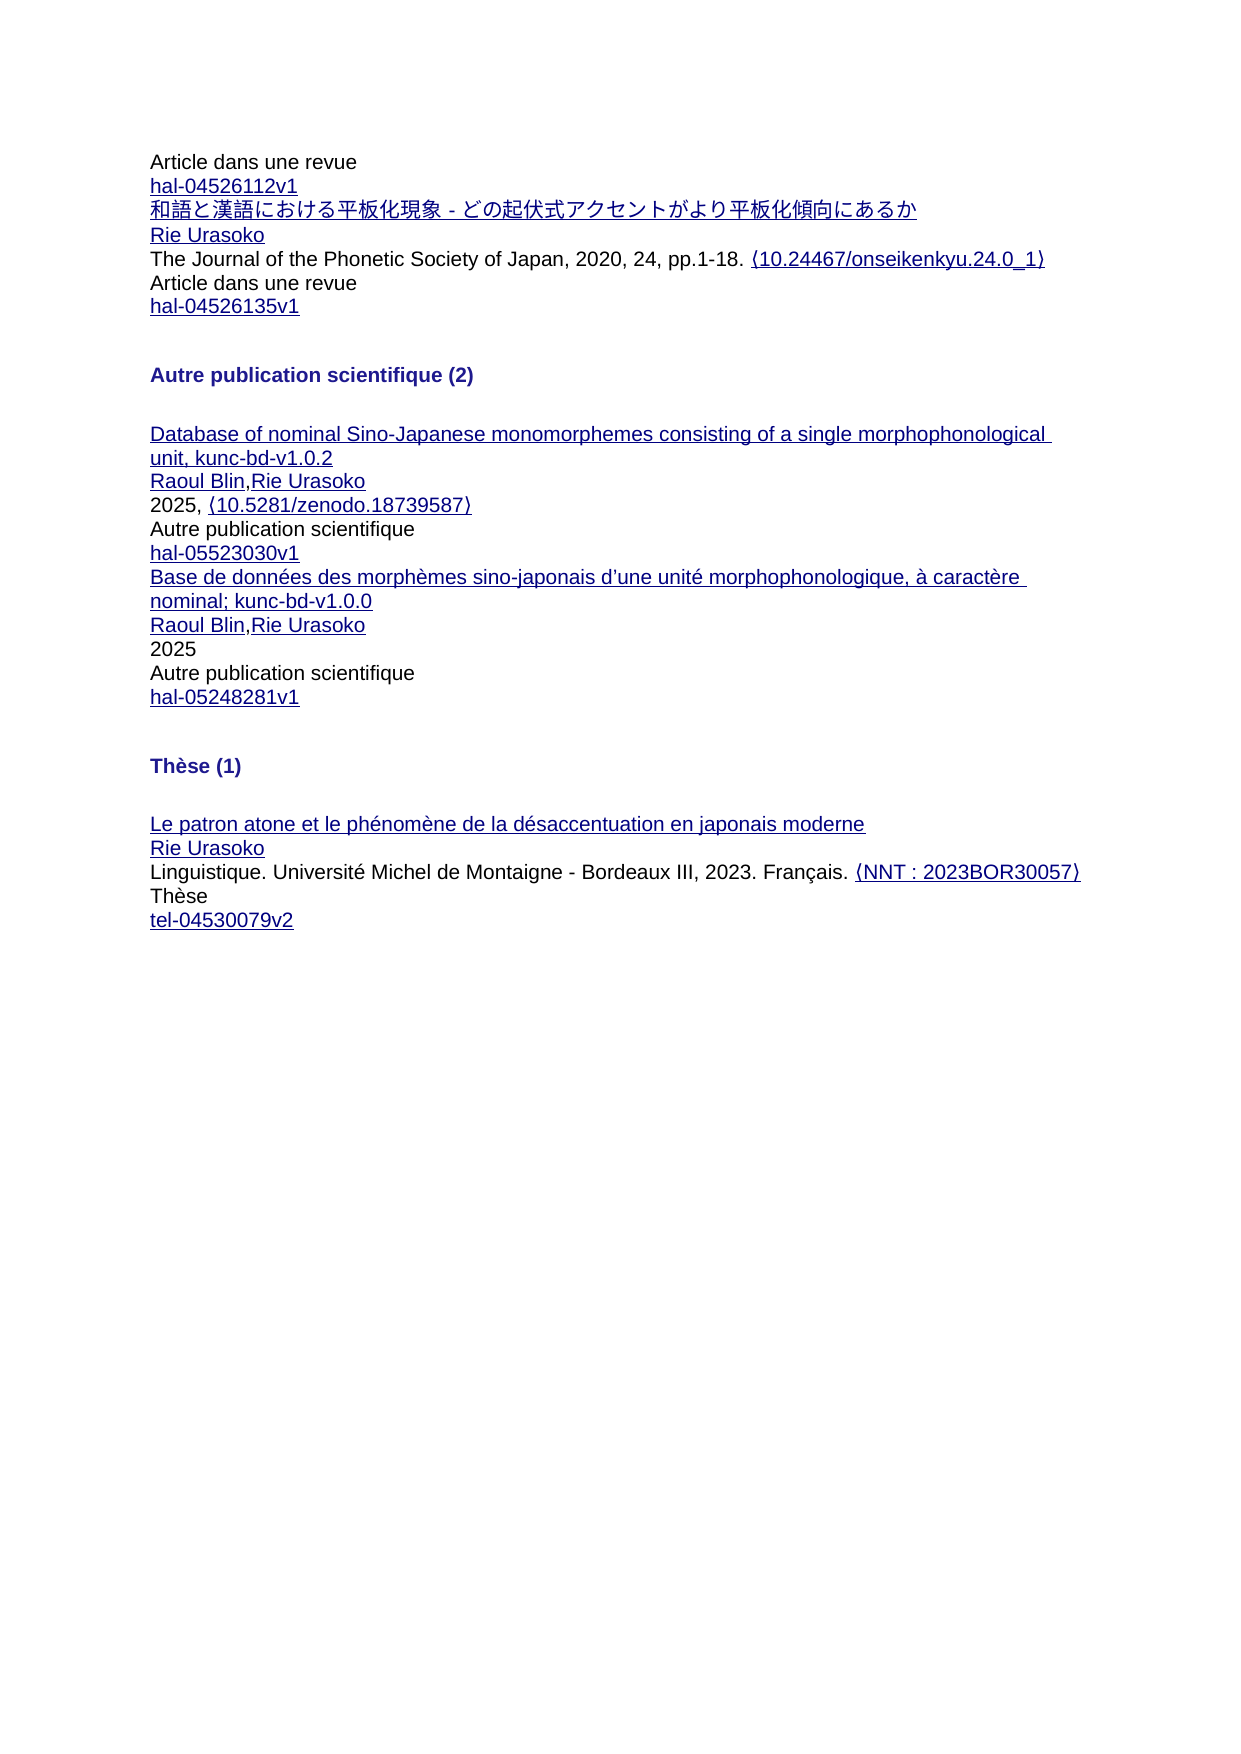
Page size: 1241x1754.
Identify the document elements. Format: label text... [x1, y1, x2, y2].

subtitle Thèse (1) [150, 754, 1090, 778]
table_cell Article dans une revue hal-04526112v1 [150, 150, 1090, 198]
subtitle Autre publication scientifique (2) [150, 363, 1090, 387]
table_cell Base de données des morphèmes sino-japonais d’une unité morphophonologique, à caractère nominal; kunc-bd-v1.0.0 Raoul Blin,Rie Urasoko 2025 Autre publication scientifique hal-05248281v1 [150, 565, 1090, 709]
table_header Database of nominal Sino-Japanese monomorphemes consisting of a single morphophonological unit, kunc-bd-v1.0.2 Raoul Blin,Rie Urasoko 2025, ⟨10.5281/zenodo.18739587⟩ Autre publication scientifique hal-05523030v1 [150, 421, 1090, 565]
table_header Le patron atone et le phénomène de la désaccentuation en japonais moderne Rie Urasoko Linguistique. Université Michel de Montaigne - Bordeaux III, 2023. Français. ⟨NNT : 2023BOR30057⟩ Thèse tel-04530079v2 [150, 812, 1090, 932]
table_cell 和語と漢語における平板化現象 - どの起伏式アクセントがより平板化傾向にあるか Rie Urasoko The Journal of the Phonetic Society of Japan, 2020, 24, pp.1-18. ⟨10.24467/onseikenkyu.24.0_1⟩ Article dans une revue hal-04526135v1 [150, 198, 1090, 318]
